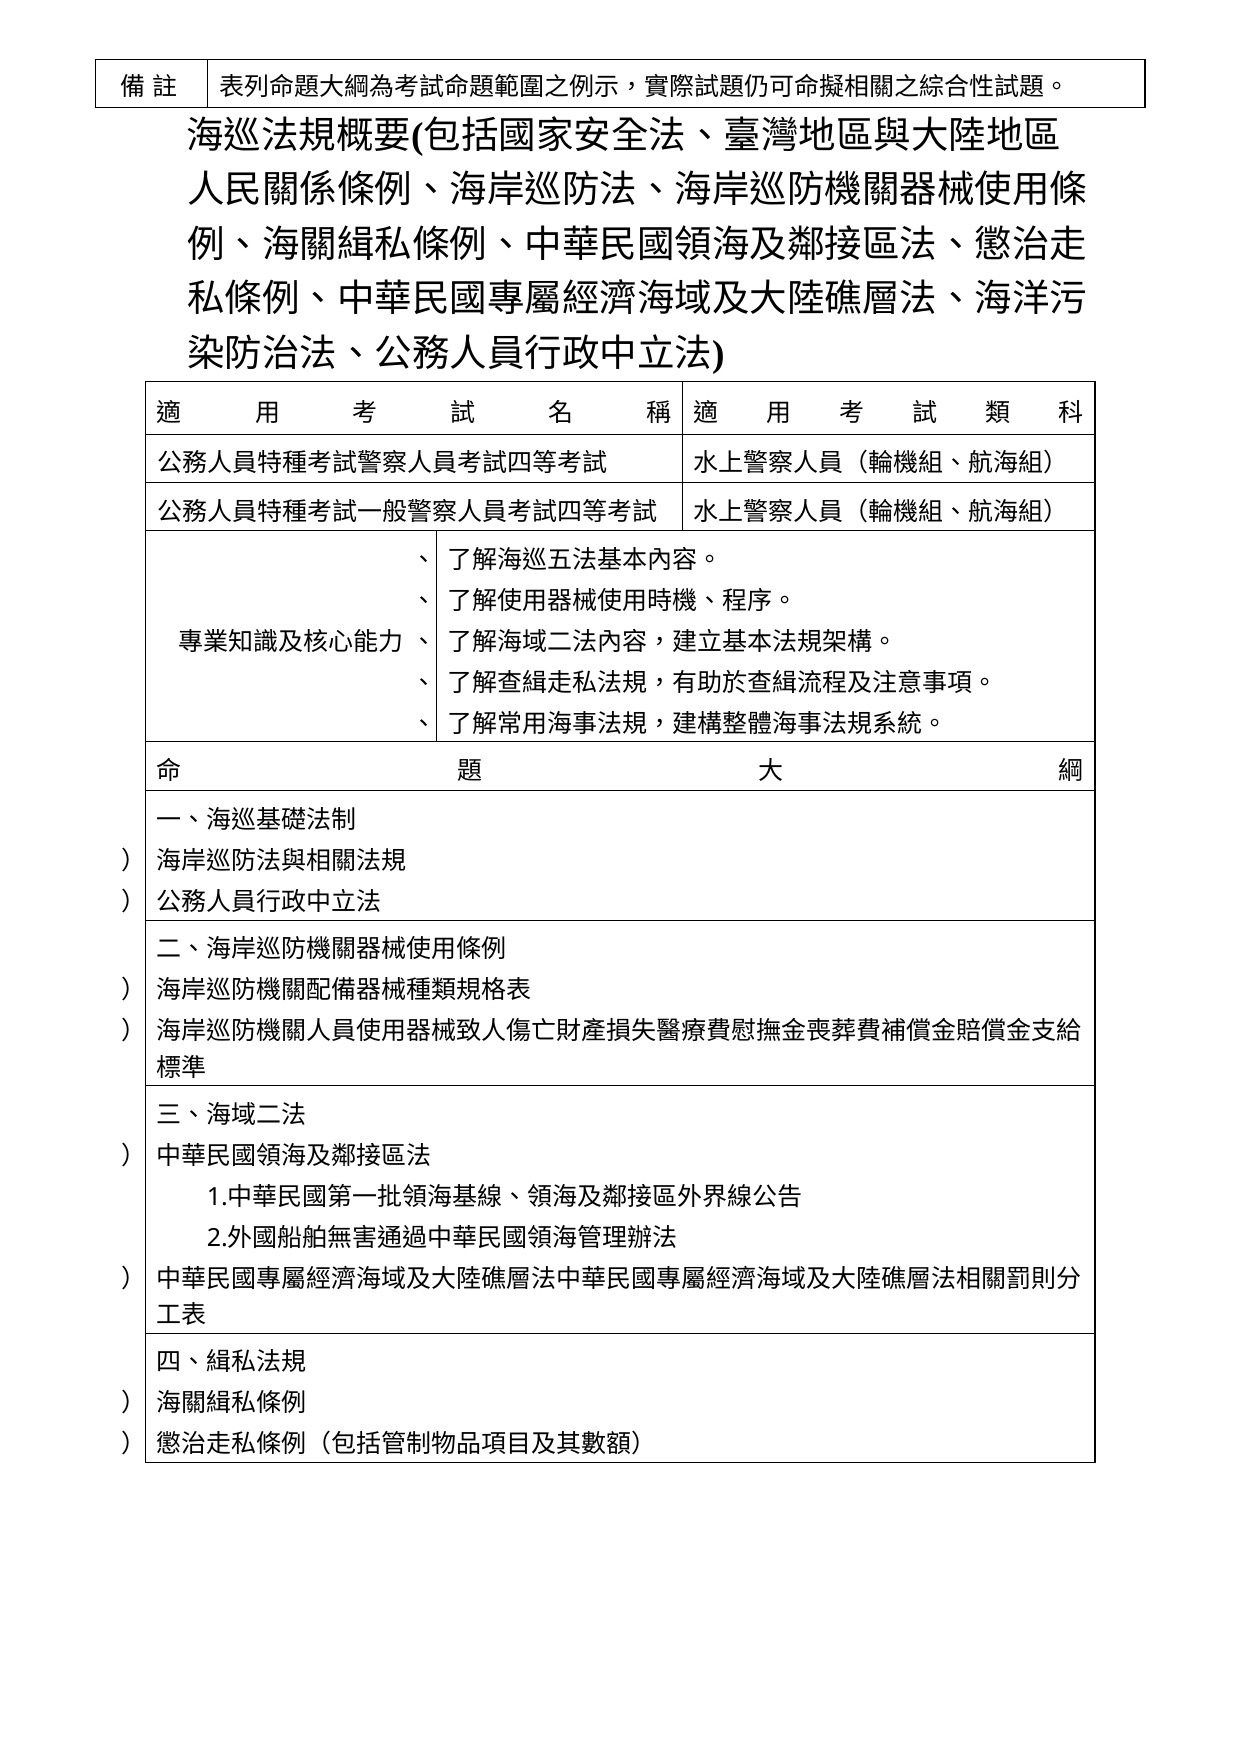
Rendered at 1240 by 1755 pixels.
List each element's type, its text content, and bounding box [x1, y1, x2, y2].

table_cell 命 題 大 綱 [146, 742, 1094, 790]
table_cell 公務人員特種考試警察人員考試四等考試 [146, 435, 682, 482]
table_header 適 用 考 試 類 科 [683, 382, 1094, 434]
text 海巡法規概要(包括國家安全法、臺灣地區與大陸地區人民關係條例、海岸巡防法、海岸巡防機關器械使用條例、海關緝私條例、中華民國領海及鄰接區法、懲治走私條例、中華民國專屬經濟海域及大陸礁層法、海洋污染防治法、公務人員行政中立法) [186, 108, 1089, 377]
table_cell 公務人員特種考試一般警察人員考試四等考試 [146, 483, 682, 530]
table_cell 三、海域二法 中華民國領海及鄰接區法 1.中華民國第一批領海基線、領海及鄰接區外界線公告 2.外國船舶無害通過中華民國領海管理辦法 中華民國專屬經濟海域及大陸礁層法中華民國專屬經濟海域及大陸礁層法相關罰則分工表 [146, 1086, 1094, 1332]
table_cell 二、海岸巡防機關器械使用條例 海岸巡防機關配備器械種類規格表 海岸巡防機關人員使用器械致人傷亡財產損失醫療費慰撫金喪葬費補償金賠償金支給標準 [146, 921, 1094, 1085]
table_cell 水上警察人員（輪機組、航海組） [683, 435, 1094, 482]
table_cell 水上警察人員（輪機組、航海組） [683, 483, 1094, 530]
table_cell 專業知識及核心能力 [146, 531, 436, 741]
table_cell 四、緝私法規 海關緝私條例 懲治走私條例（包括管制物品項目及其數額） [146, 1334, 1094, 1462]
table_cell 表列命題大綱為考試命題範圍之例示，實際試題仍可命擬相關之綜合性試題。 [208, 60, 1144, 107]
table_cell 備 註 [96, 60, 207, 107]
table_cell 一、海巡基礎法制 海岸巡防法與相關法規 公務人員行政中立法 [146, 791, 1094, 919]
table_cell 了解海巡五法基本內容。 了解使用器械使用時機、程序。 了解海域二法內容，建立基本法規架構。 了解查緝走私法規，有助於查緝流程及注意事項。 了解常用海事法規，建構整體海事法規系統。 [437, 531, 1094, 741]
table_header 適 用 考 試 名 稱 [146, 382, 682, 434]
